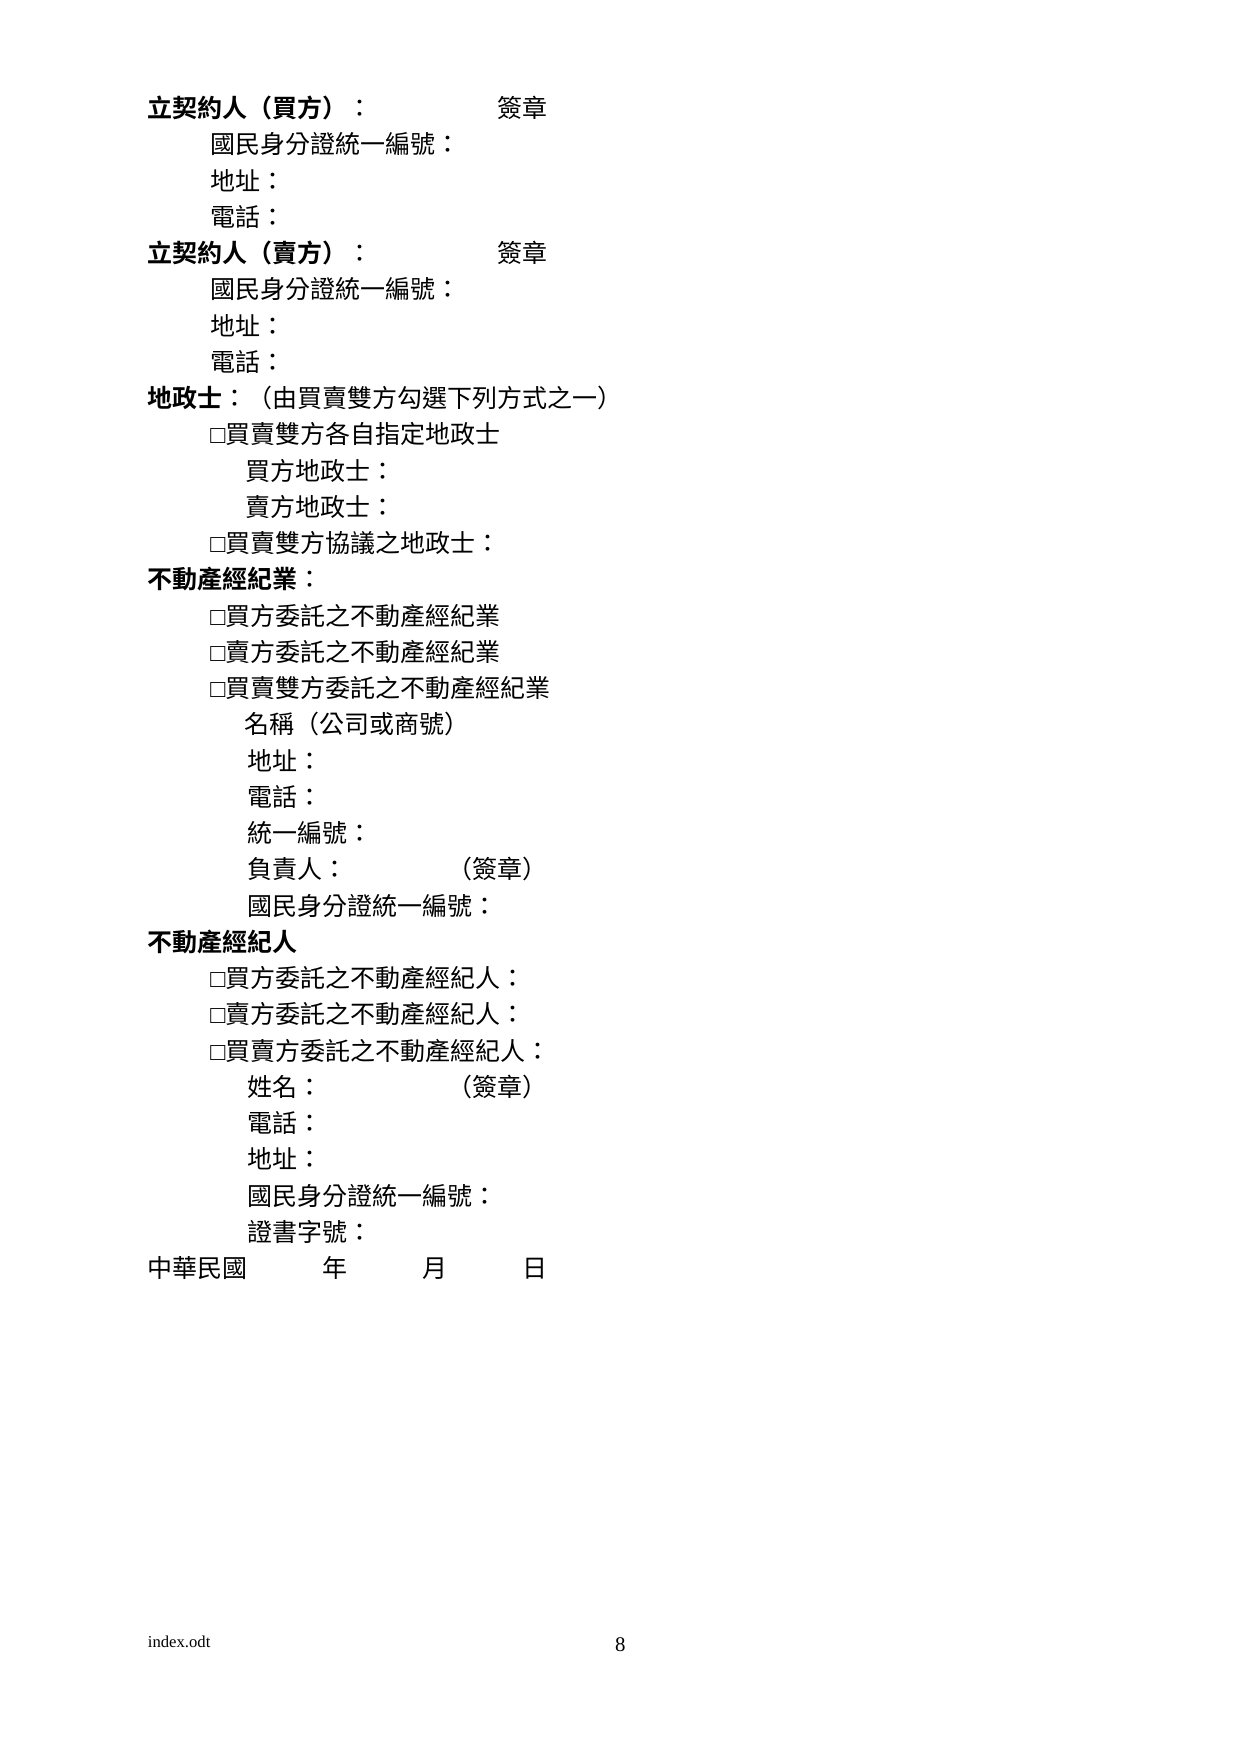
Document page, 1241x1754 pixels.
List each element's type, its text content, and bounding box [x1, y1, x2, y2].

text 地址： [210, 306, 1092, 342]
text 國民身分證統一編號： [248, 886, 1092, 922]
text □買方委託之不動產經紀人： [210, 959, 1092, 995]
text 負責人： （簽章） [248, 850, 1092, 886]
text 電話： [248, 1104, 1092, 1140]
text 買方地政士： [245, 451, 1092, 487]
text 立契約人（買方）： 簽章 [148, 89, 1092, 125]
text 賣方地政士： [245, 487, 1092, 524]
text 不動產經紀業： [148, 560, 1092, 596]
text 電話： [210, 342, 1092, 379]
text 地址： [248, 1140, 1092, 1176]
text □買賣雙方各自指定地政士 [210, 415, 1092, 451]
text 地政士：（由買賣雙方勾選下列方式之一） [148, 379, 1092, 415]
text 名稱（公司或商號） [244, 705, 1092, 741]
text 國民身分證統一編號： [248, 1176, 1092, 1212]
text 地址： [210, 161, 1092, 197]
text 電話： [248, 777, 1092, 814]
text 國民身分證統一編號： [210, 270, 1092, 306]
text 證書字號： [248, 1212, 1092, 1249]
text 立契約人（賣方）： 簽章 [148, 234, 1092, 270]
text 中華民國 年 月 日 [148, 1249, 1092, 1285]
text 地址： [248, 741, 1092, 777]
text □賣方委託之不動產經紀人： [210, 995, 1092, 1031]
text 不動產經紀人 [148, 922, 1092, 959]
text 姓名： （簽章） [248, 1067, 1092, 1104]
text 國民身分證統一編號： [210, 125, 1092, 161]
text □買賣雙方委託之不動產經紀業 [210, 669, 1092, 705]
text □賣方委託之不動產經紀業 [210, 632, 1092, 669]
text □買賣雙方協議之地政士： [210, 524, 1092, 560]
text □買賣方委託之不動產經紀人： [210, 1031, 1092, 1067]
text 電話： [210, 197, 1092, 234]
text 統一編號： [248, 814, 1092, 850]
text □買方委託之不動產經紀業 [210, 596, 1092, 632]
